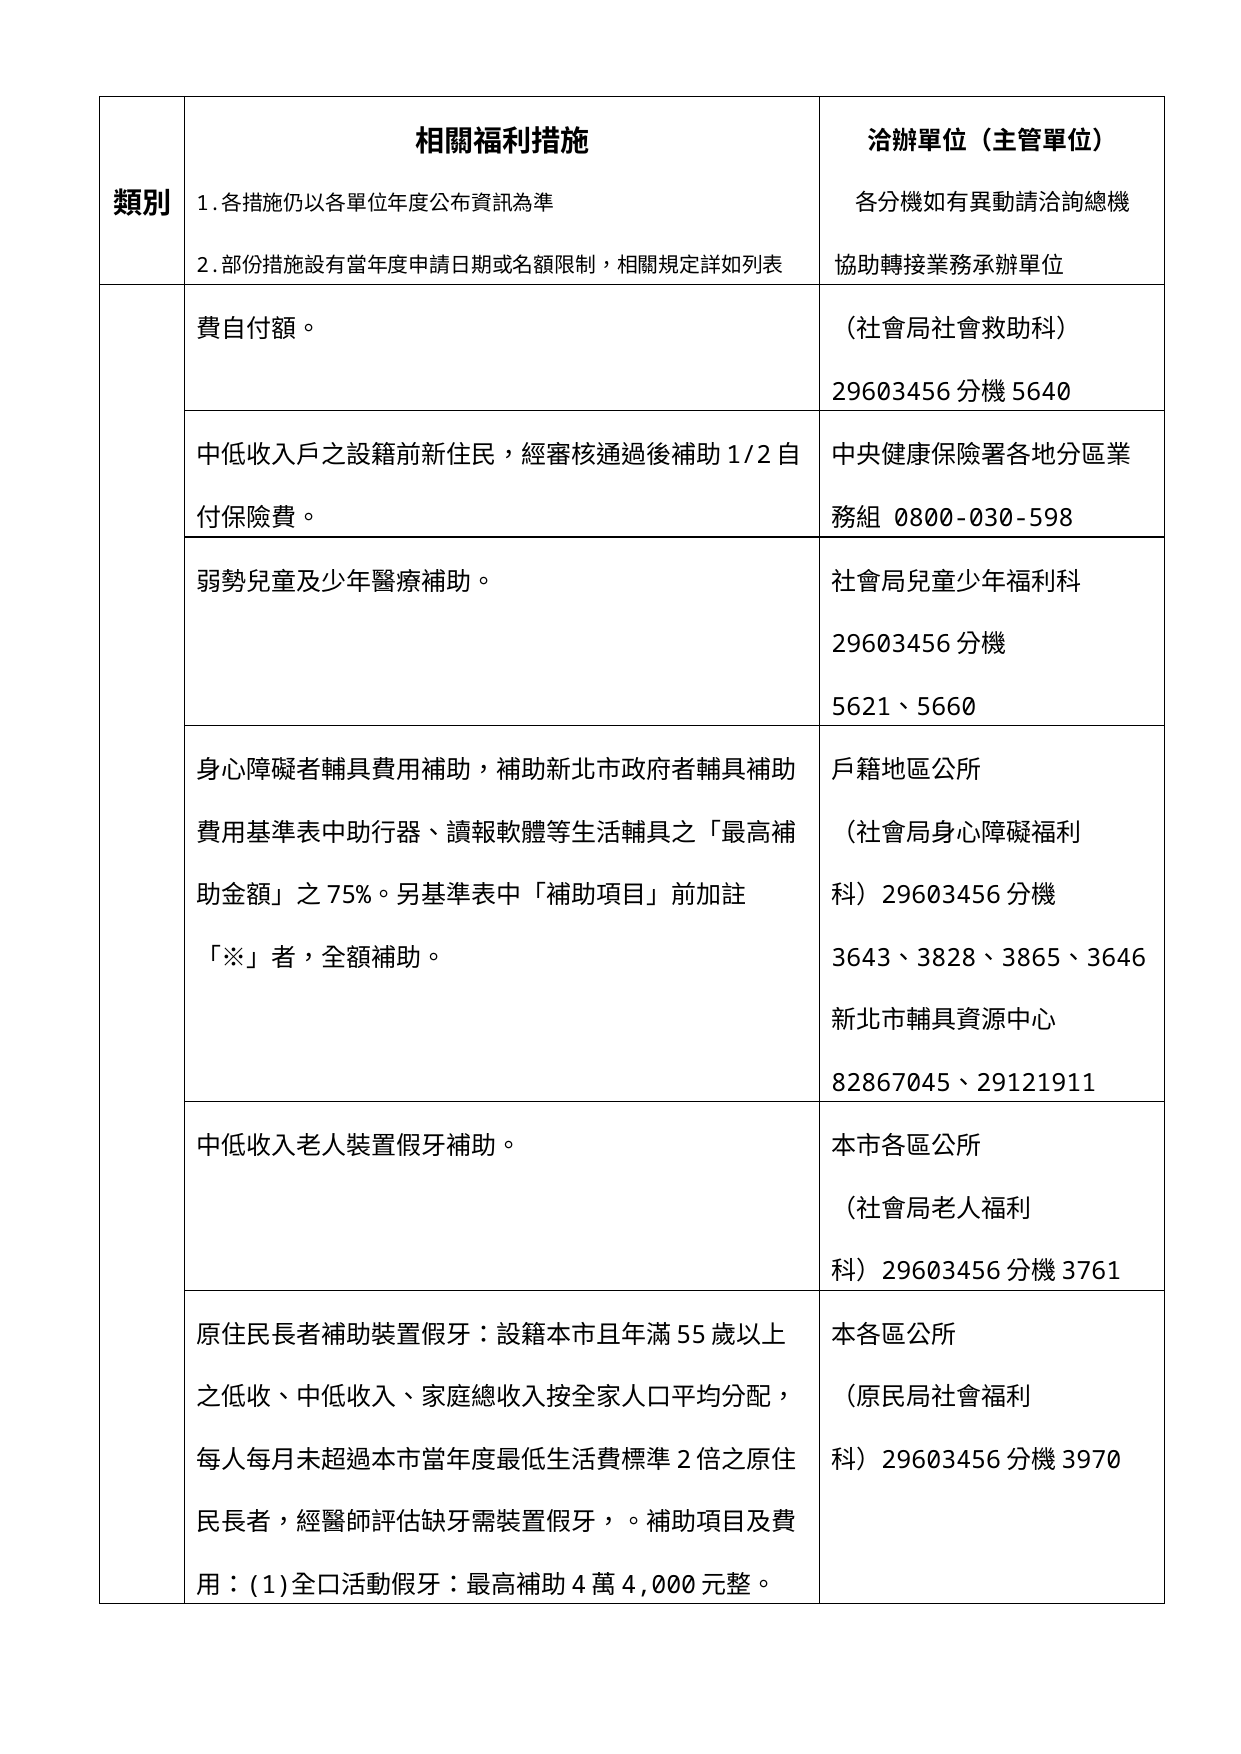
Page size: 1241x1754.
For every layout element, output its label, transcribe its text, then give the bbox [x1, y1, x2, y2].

table_cell 弱勢兒童及少年醫療補助。 [185, 538, 819, 725]
table_cell 本市各區公所 （社會局老人福利科）29603456分機3761 [820, 1102, 1164, 1289]
table_cell 本各區公所 （原民局社會福利科）29603456分機3970 [820, 1291, 1164, 1603]
table_cell 中低收入老人裝置假牙補助。 [185, 1102, 819, 1289]
table_cell 原住民長者補助裝置假牙：設籍本市且年滿55歲以上之低收、中低收入、家庭總收入按全家人口平均分配，每人每月未超過本市當年度最低生活費標準2倍之原住民長者，經醫師評估缺牙需裝置假牙，。補助項目及費用：(1)全口活動假牙：最高補助4萬4,000元整。 [185, 1291, 819, 1603]
table_cell 身心障礙者輔具費用補助，補助新北市政府者輔具補助費用基準表中助行器、讀報軟體等生活輔具之「最高補助金額」之75%。另基準表中「補助項目」前加註「※」者，全額補助。 [185, 726, 819, 1101]
table_cell 中央健康保險署各地分區業務組 0800-030-598 [820, 411, 1164, 536]
table_cell 中低收入戶之設籍前新住民，經審核通過後補助1/2自付保險費。 [185, 411, 819, 536]
table_cell 戶籍地區公所 （社會局身心障礙福利科）29603456分機3643、3828、3865、3646新北市輔具資源中心82867045、29121911 [820, 726, 1164, 1101]
table_header 相關福利措施 1.各措施仍以各單位年度公布資訊為準 2.部份措施設有當年度申請日期或名額限制，相關規定詳如列表 [185, 97, 819, 284]
table_header 類別 [100, 97, 184, 284]
table_cell 社會局兒童少年福利科 29603456分機5621、5660 [820, 538, 1164, 725]
table_cell 費自付額。 [185, 285, 819, 410]
table_header 洽辦單位（主管單位） 各分機如有異動請洽詢總機 協助轉接業務承辦單位 [820, 97, 1164, 284]
table_cell （社會局社會救助科） 29603456分機5640 [820, 285, 1164, 410]
